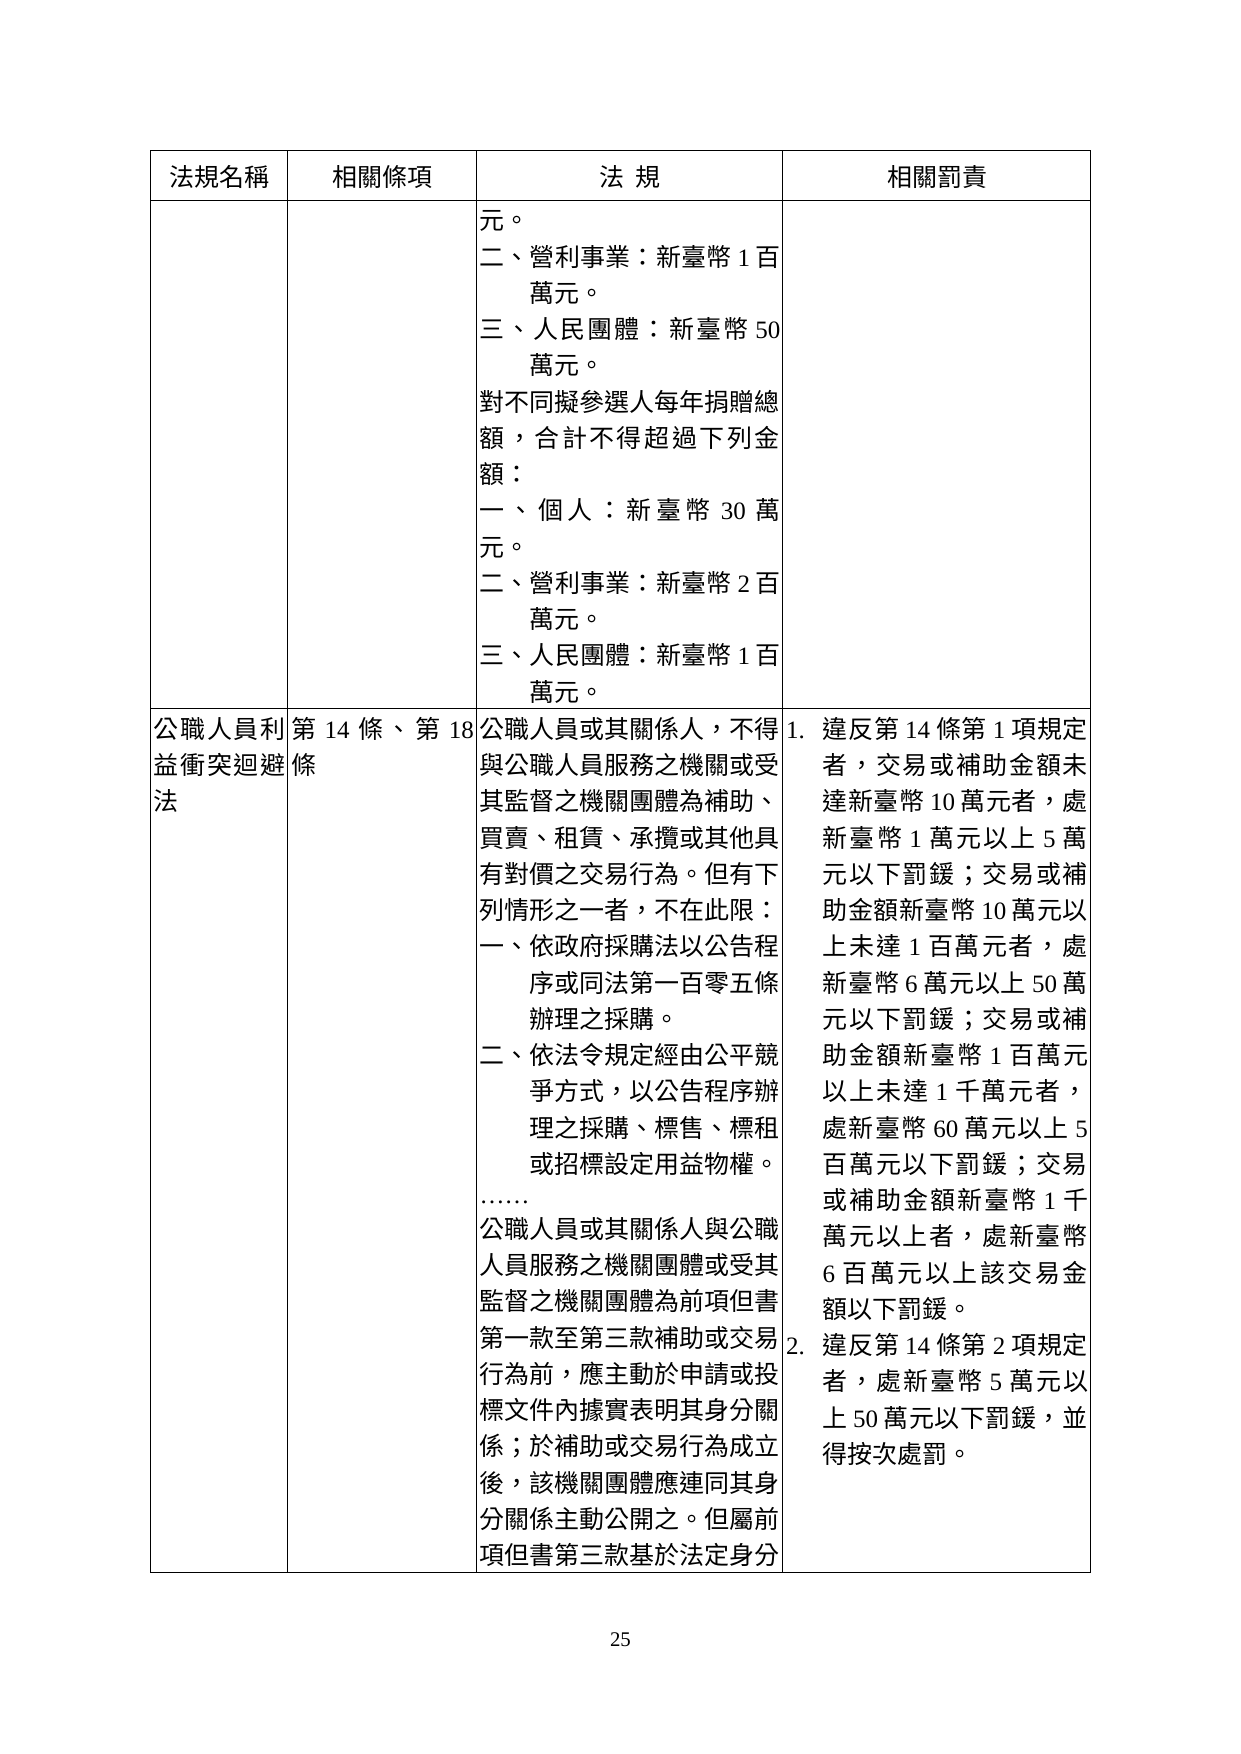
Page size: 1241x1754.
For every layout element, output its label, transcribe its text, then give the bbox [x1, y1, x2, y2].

table_header 法 規 [477, 151, 782, 200]
table_cell [288, 201, 476, 708]
table_cell 違反第14條第1項規定者，交易或補助金額未達新臺幣10萬元者，處新臺幣1萬元以上5萬元以下罰鍰；交易或補助金額新臺幣10萬元以上未達1百萬元者，處新臺幣6萬元以上50萬元以下罰鍰；交易或補助金額新臺幣1百萬元以上未達1千萬元者，處新臺幣60萬元以上5百萬元以下罰鍰；交易或補助金額新臺幣1千萬元以上者，處新臺幣6百萬元以上該交易金額以下罰鍰。 違反第14條第2項規定者，處新臺幣5萬元以上50萬元以下罰鍰，並得按次處罰。 [783, 709, 1090, 1572]
table_cell [783, 201, 1090, 708]
table_header 相關條項 [288, 151, 476, 200]
table_header 法規名稱 [151, 151, 287, 200]
table_cell 第14條、第18條 [288, 709, 476, 1572]
table_cell 元。 二、營利事業：新臺幣1百萬元。 三、人民團體：新臺幣50萬元。 對不同擬參選人每年捐贈總額，合計不得超過下列金額： 一、個人：新臺幣30萬元。 二、營利事業：新臺幣2百萬元。 三、人民團體：新臺幣1百萬元。 [477, 201, 782, 708]
table_header 相關罰責 [783, 151, 1090, 200]
table_cell 公職人員或其關係人，不得與公職人員服務之機關或受其監督之機關團體為補助、買賣、租賃、承攬或其他具有對價之交易行為。但有下列情形之一者，不在此限： 一、依政府採購法以公告程序或同法第一百零五條辦理之採購。 二、依法令規定經由公平競爭方式，以公告程序辦理之採購、標售、標租或招標設定用益物權。 …… 公職人員或其關係人與公職人員服務之機關團體或受其監督之機關團體為前項但書第一款至第三款補助或交易行為前，應主動於申請或投標文件內據實表明其身分關係；於補助或交易行為成立後，該機關團體應連同其身分關係主動公開之。但屬前項但書第三款基於法定身分 [477, 709, 782, 1572]
table_cell 公職人員利益衝突迴避法 [151, 709, 287, 1572]
